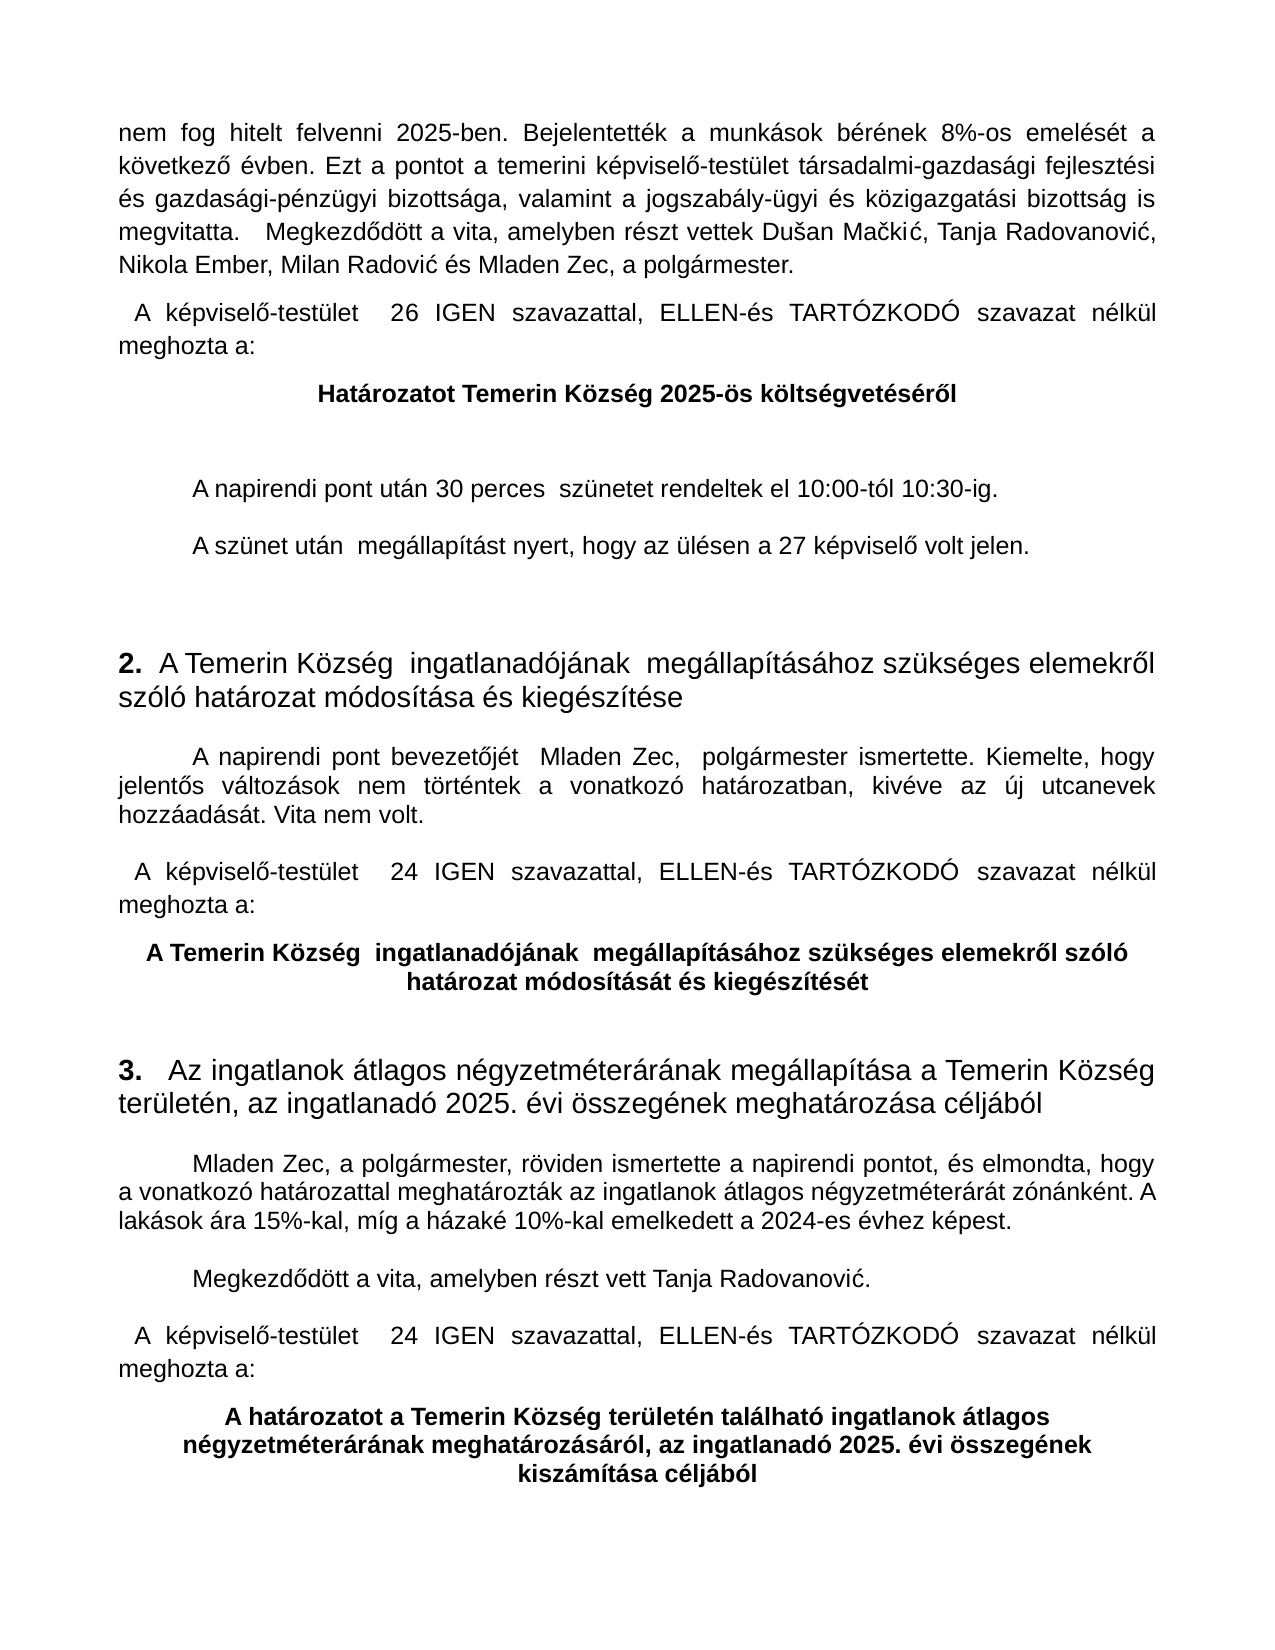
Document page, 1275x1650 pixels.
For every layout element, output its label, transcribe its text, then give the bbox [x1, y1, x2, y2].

text Mladen Zec, a polgármester, röviden ismertette a napirendi pontot, és elmondta, hogy a vonatkozó határozattal meghatározták az ingatlanok átlagos négyzetméterárát zónánként. A lakások ára 15%-kal, míg a házaké 10%-kal emelkedett a 2024-es évhez képest. [118, 1148, 1157, 1235]
text A képviselő-testület 26 IGEN szavazattal, ELLEN-és TARTÓZKODÓ szavazat nélkül meghozta a: [118, 298, 1157, 360]
text A szünet után megállapítást nyert, hogy az ülésen a 27 képviselő volt jelen. [118, 531, 1157, 560]
text A határozatot a Temerin Község területén található ingatlanok átlagos négyzetméterárának meghatározásáról, az ingatlanadó 2025. évi összegének kiszámítása céljából [118, 1402, 1157, 1488]
text A napirendi pont bevezetőjét Mladen Zec, polgármester ismertette. Kiemelte, hogy jelentős változások nem történtek a vonatkozó határozatban, kivéve az új utcanevek hozzáadását. Vita nem volt. [118, 742, 1157, 828]
text Határozatot Temerin Község 2025-ös költségvetéséről [118, 378, 1157, 407]
text 3. Az ingatlanok átlagos négyzetméterárának megállapítása a Temerin Község területén, az ingatlanadó 2025. évi összegének meghatározása céljából [118, 1053, 1157, 1120]
text A napirendi pont után 30 perces szünetet rendeltek el 10:00-tól 10:30-ig. [118, 474, 1157, 502]
text Megkezdődött a vita, amelyben részt vett Tanja Radovanović. [118, 1263, 1157, 1292]
text nem fog hitelt felvenni 2025-ben. Bejelentették a munkások bérének 8%-os emelését a következő évben. Ezt a pontot a temerini képviselő-testület társadalmi-gazdasági fejlesztési és gazdasági-pénzügyi bizottsága, valamint a jogszabály-ügyi és közigazgatási bizottság is megvitatta. Megkezdődött a vita, amelyben részt vettek Dušan Mačkić, Tanja Radovanović, Nikola Ember, Milan Radović és Mladen Zec, a polgármester. [118, 118, 1157, 279]
text A Temerin Község ingatlanadójának megállapításához szükséges elemekről szóló határozat módosítását és kiegészítését [118, 938, 1157, 995]
text A képviselő-testület 24 IGEN szavazattal, ELLEN-és TARTÓZKODÓ szavazat nélkül meghozta a: [118, 1321, 1157, 1383]
text A képviselő-testület 24 IGEN szavazattal, ELLEN-és TARTÓZKODÓ szavazat nélkül meghozta a: [118, 857, 1157, 919]
text 2. A Temerin Község ingatlanadójának megállapításához szükséges elemekről szóló határozat módosítása és kiegészítése [118, 646, 1157, 713]
